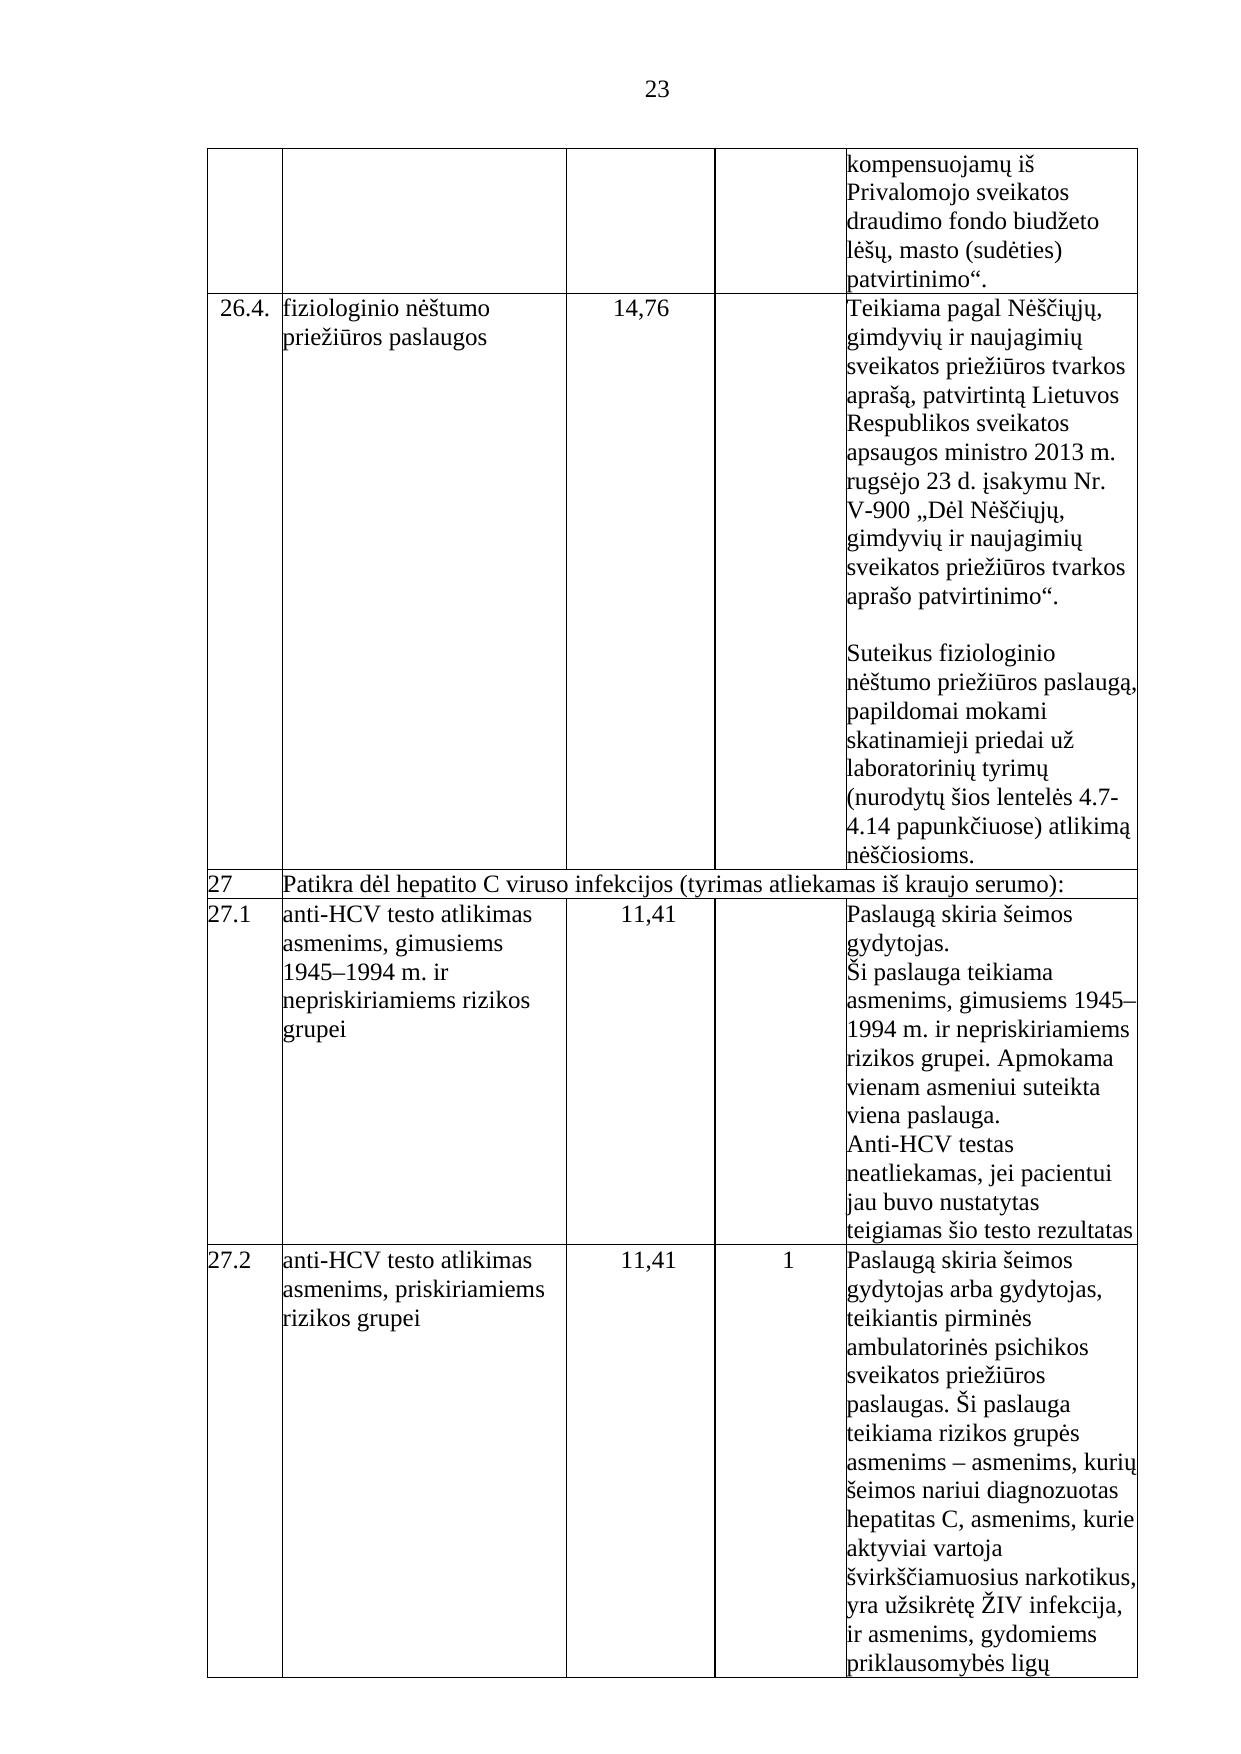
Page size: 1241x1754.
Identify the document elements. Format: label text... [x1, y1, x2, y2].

table_cell anti-HCV testo atlikimas asmenims, gimusiems 1945–1994 m. ir nepriskiriamiems rizikos grupei [283, 899, 566, 1244]
table_cell 27.1 [208, 899, 282, 1244]
table_cell 27.2 [208, 1245, 282, 1677]
table_cell 11,41 [567, 899, 714, 1244]
table_cell Paslaugą skiria šeimos gydytojas arba gydytojas, teikiantis pirminės ambulatorinės psichikos sveikatos priežiūros paslaugas. Ši paslauga teikiama rizikos grupės asmenims – asmenims, kurių šeimos nariui diagnozuotas hepatitas C, asmenims, kurie aktyviai vartoja švirkščiamuosius narkotikus, yra užsikrėtę ŽIV infekcija, ir asmenims, gydomiems priklausomybės ligų [847, 1245, 1137, 1677]
table_cell [716, 899, 846, 1244]
table_cell [716, 149, 846, 292]
table_cell 27 [208, 870, 282, 898]
table_cell 14,76 [567, 294, 714, 868]
table_cell [567, 149, 714, 292]
table_cell fiziologinio nėštumo priežiūros paslaugos [283, 294, 566, 868]
table_cell [208, 149, 282, 292]
table_cell Paslaugą skiria šeimos gydytojas. Ši paslauga teikiama asmenims, gimusiems 1945–1994 m. ir nepriskiriamiems rizikos grupei. Apmokama vienam asmeniui suteikta viena paslauga. Anti-HCV testas neatliekamas, jei pacientui jau buvo nustatytas teigiamas šio testo rezultatas [847, 899, 1137, 1244]
table_cell kompensuojamų iš Privalomojo sveikatos draudimo fondo biudžeto lėšų, masto (sudėties) patvirtinimo“. [847, 149, 1137, 292]
table_cell 1 [716, 1245, 846, 1677]
table_cell 11,41 [567, 1245, 714, 1677]
table_cell [716, 294, 846, 868]
table_cell anti-HCV testo atlikimas asmenims, priskiriamiems rizikos grupei [283, 1245, 566, 1677]
table_cell [283, 149, 566, 292]
table_cell Patikra dėl hepatito C viruso infekcijos (tyrimas atliekamas iš kraujo serumo): [283, 870, 1137, 898]
table_cell 26.4. [208, 294, 282, 868]
table_cell Teikiama pagal Nėščiųjų, gimdyvių ir naujagimių sveikatos priežiūros tvarkos aprašą, patvirtintą Lietuvos Respublikos sveikatos apsaugos ministro 2013 m. rugsėjo 23 d. įsakymu Nr. V-900 „Dėl Nėščiųjų, gimdyvių ir naujagimių sveikatos priežiūros tvarkos aprašo patvirtinimo“. Suteikus fiziologinio nėštumo priežiūros paslaugą, papildomai mokami skatinamieji priedai už laboratorinių tyrimų (nurodytų šios lentelės 4.7-4.14 papunkčiuose) atlikimą nėščiosioms. [847, 294, 1137, 868]
